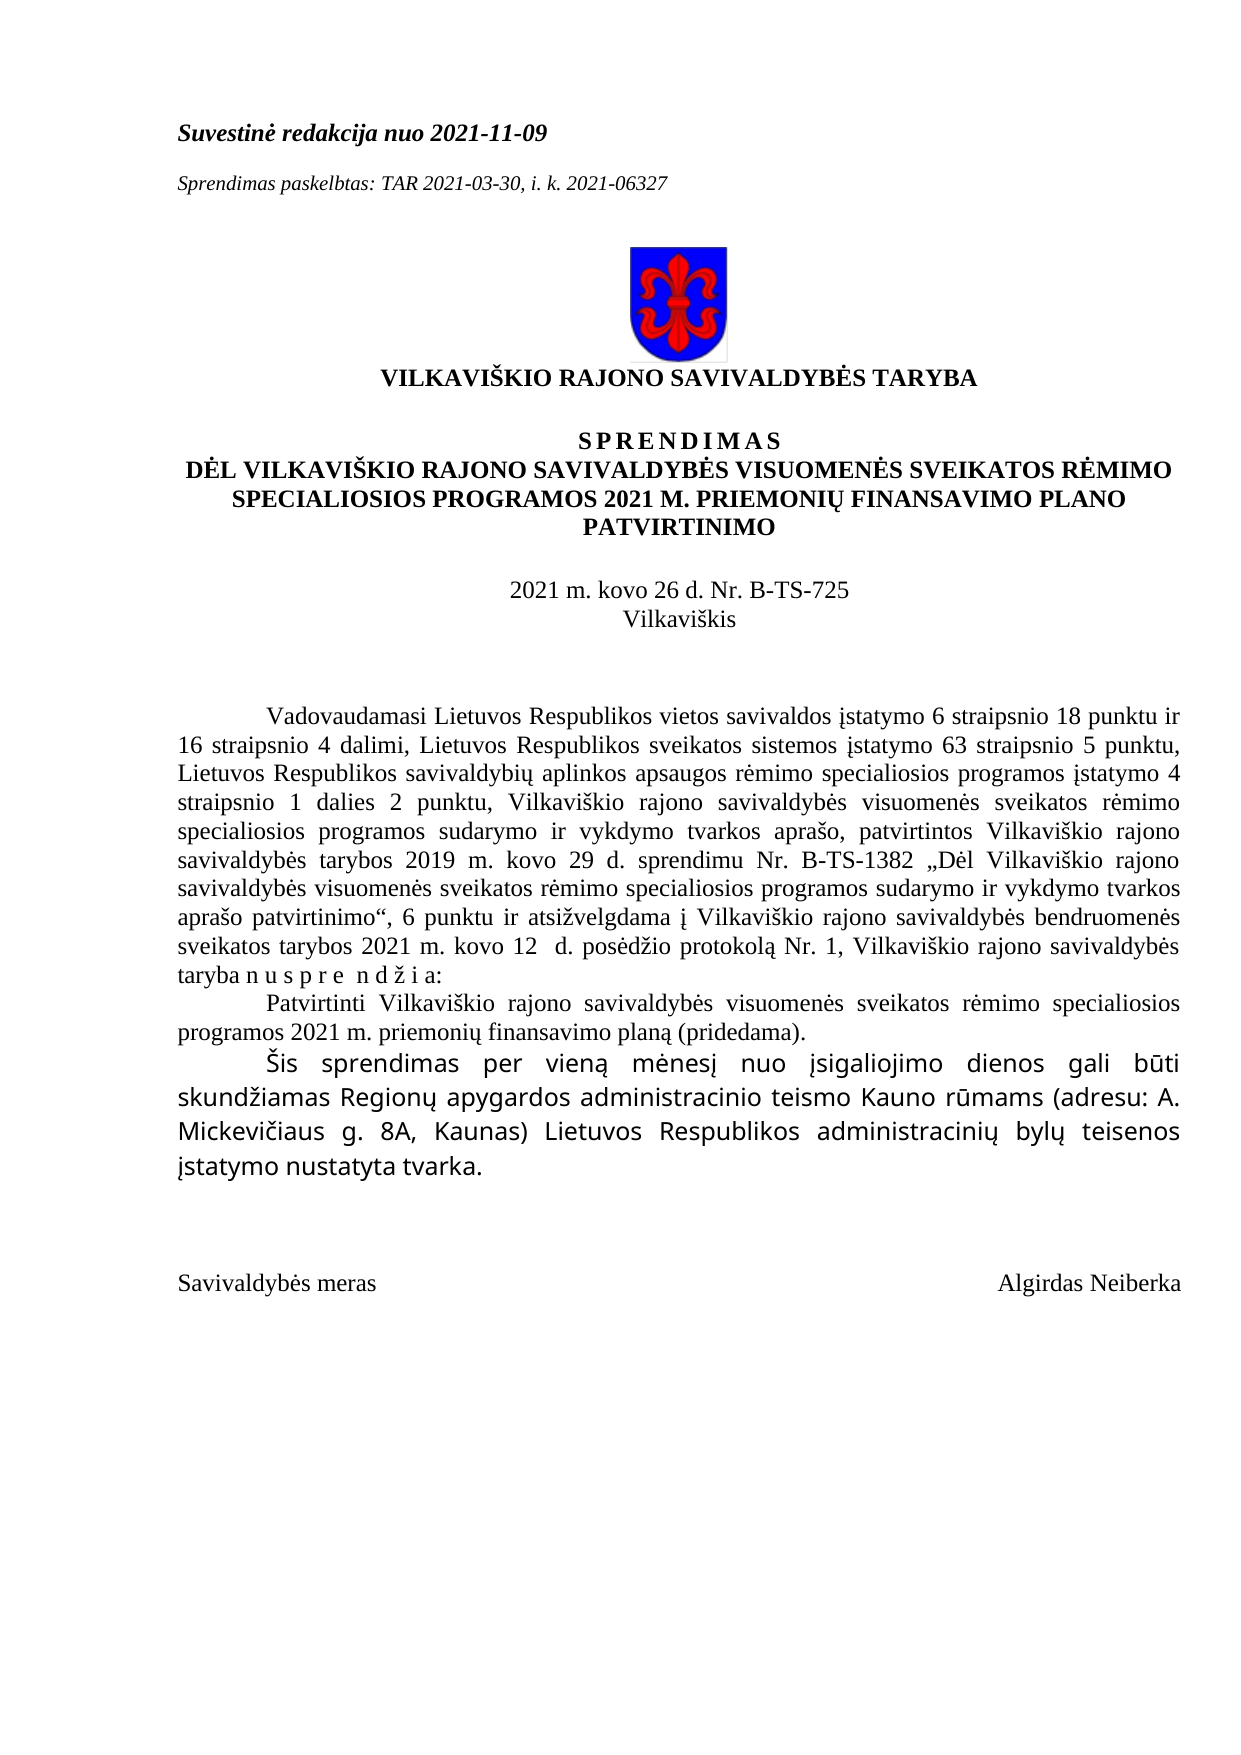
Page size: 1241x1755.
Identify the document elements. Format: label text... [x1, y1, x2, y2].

text DĖL VILKAVIŠKIO RAJONO SAVIVALDYBĖS VISUOMENĖS SVEIKATOS RĖMIMO SPECIALIOSIOS PROGRAMOS 2021 M. PRIEMONIŲ FINANSAVIMO PLANO PATVIRTINIMO [177, 455, 1181, 541]
text 2021 m. kovo 26 d. Nr. B-TS-725 [177, 575, 1181, 604]
text VILKAVIŠKIO RAJONO SAVIVALDYBĖS TARYBA [177, 363, 1181, 392]
text Patvirtinti Vilkaviškio rajono savivaldybės visuomenės sveikatos rėmimo specialiosios programos 2021 m. priemonių finansavimo planą (pridedama). [177, 988, 1181, 1046]
text Suvestinė redakcija nuo 2021-11-09 [177, 118, 1181, 147]
text Vadovaudamasi Lietuvos Respublikos vietos savivaldos įstatymo 6 straipsnio 18 punktu ir 16 straipsnio 4 dalimi, Lietuvos Respublikos sveikatos sistemos įstatymo 63 straipsnio 5 punktu, Lietuvos Respublikos savivaldybių aplinkos apsaugos rėmimo specialiosios programos įstatymo 4 straipsnio 1 dalies 2 punktu, Vilkaviškio rajono savivaldybės visuomenės sveikatos rėmimo specialiosios programos sudarymo ir vykdymo tvarkos aprašo, patvirtintos Vilkaviškio rajono savivaldybės tarybos 2019 m. kovo 29 d. sprendimu Nr. B-TS-1382 „Dėl Vilkaviškio rajono savivaldybės visuomenės sveikatos rėmimo specialiosios programos sudarymo ir vykdymo tvarkos aprašo patvirtinimo“, 6 punktu ir atsižvelgdama į Vilkaviškio rajono savivaldybės bendruomenės sveikatos tarybos 2021 m. kovo 12 d. posėdžio protokolą Nr. 1, Vilkaviškio rajono savivaldybės taryba n u s p r e n d ž i a: [177, 701, 1181, 988]
text Savivaldybės meras Algirdas Neiberka [177, 1268, 1181, 1297]
text Šis sprendimas per vieną mėnesį nuo įsigaliojimo dienos gali būti skundžiamas Regionų apygardos administracinio teismo Kauno rūmams (adresu: A. Mickevičiaus g. 8A, Kaunas) Lietuvos Respublikos administracinių bylų teisenos įstatymo nustatyta tvarka. [177, 1046, 1181, 1182]
text SpREndimas [177, 426, 1181, 455]
text Vilkaviškis [177, 604, 1181, 633]
text Sprendimas paskelbtas: TAR 2021-03-30, i. k. 2021-06327 [177, 171, 1181, 195]
